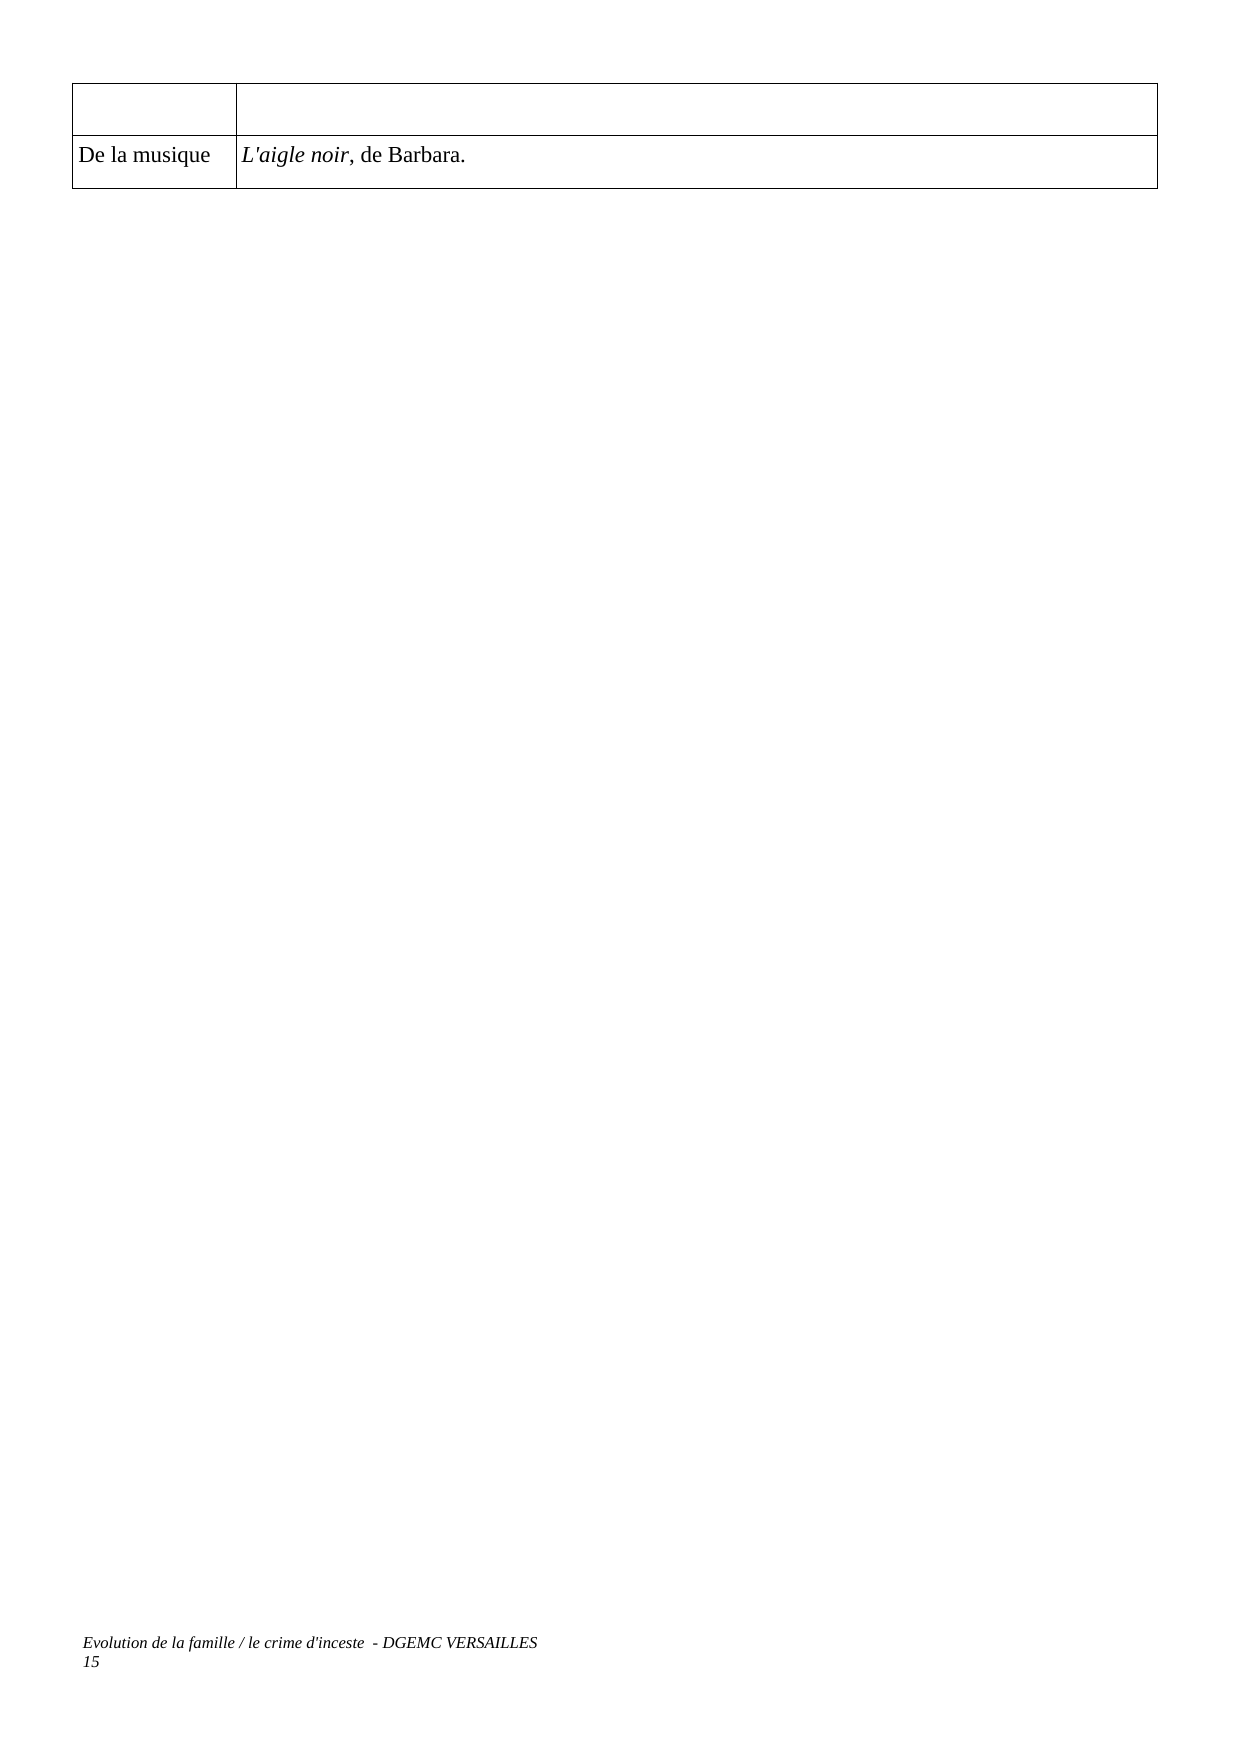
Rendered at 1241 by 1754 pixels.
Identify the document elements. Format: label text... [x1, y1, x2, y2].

table_cell [237, 84, 1157, 135]
table_cell [73, 84, 236, 135]
table_cell L'aigle noir, de Barbara. [237, 136, 1157, 188]
table_cell De la musique [73, 136, 236, 188]
